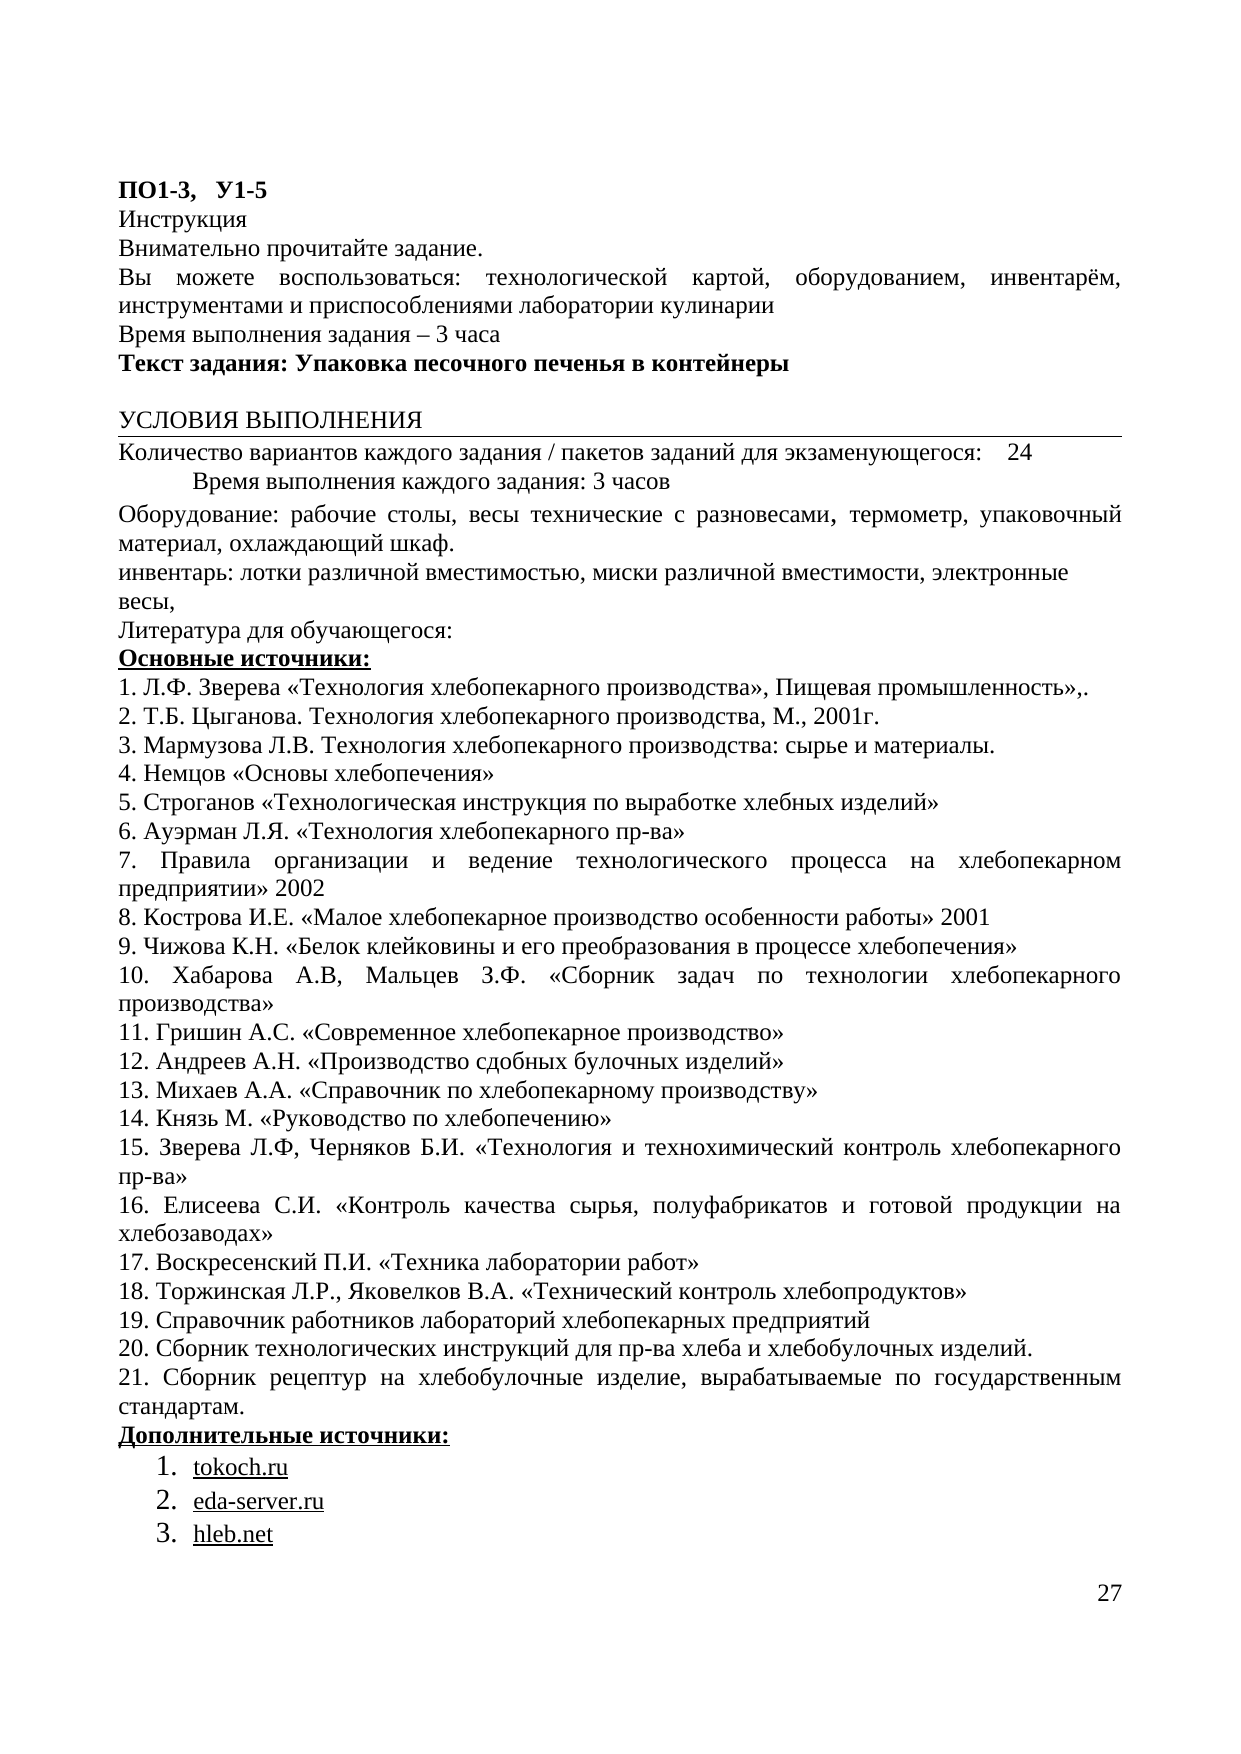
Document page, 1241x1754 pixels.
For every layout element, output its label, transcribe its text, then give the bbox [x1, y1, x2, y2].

text Оборудование: рабочие столы, весы технические с разновесами, термометр, упаковочный материал, охлаждающий шкаф. [118, 495, 1122, 557]
text ПО1-3, У1-5 [118, 176, 1122, 204]
text Время выполнения каждого задания: 3 часов [118, 466, 1122, 495]
text Инструкция [118, 204, 1122, 233]
text 13. Михаев А.А. «Справочник по хлебопекарному производству» [118, 1075, 1122, 1103]
text Текст задания: Упаковка песочного печенья в контейнеры [118, 348, 1122, 377]
text Основные источники: [118, 643, 1122, 672]
text 10. Хабарова А.В, Мальцев З.Ф. «Сборник задач по технологии хлебопекарного производства» [118, 960, 1122, 1017]
text 17. Воскресенский П.И. «Техника лаборатории работ» [118, 1247, 1122, 1276]
text Вы можете воспользоваться: технологической картой, оборудованием, инвентарём, инструментами и приспособлениями лаборатории кулинарии [118, 262, 1122, 319]
text 20. Сборник технологических инструкций для пр-ва хлеба и хлебобулочных изделий. [118, 1333, 1122, 1362]
text 18. Торжинская Л.Р., Яковелков В.А. «Технический контроль хлебопродуктов» [118, 1276, 1122, 1305]
list eda-server.ru [156, 1482, 1122, 1516]
text 16. Елисеева С.И. «Контроль качества сырья, полуфабрикатов и готовой продукции на хлебозаводах» [118, 1190, 1122, 1247]
text 12. Андреев А.Н. «Производство сдобных булочных изделий» [118, 1046, 1122, 1075]
text инвентарь: лотки различной вместимостью, миски различной вместимости, электронные весы, [118, 557, 1122, 615]
text 14. Князь М. «Руководство по хлебопечению» [118, 1103, 1122, 1132]
text 8. Кострова И.Е. «Малое хлебопекарное производство особенности работы» 2001 [118, 902, 1122, 931]
text Количество вариантов каждого задания / пакетов заданий для экзаменующегося: 24 [118, 437, 1122, 466]
text Литература для обучающегося: [118, 615, 1122, 643]
text 21. Сборник рецептур на хлебобулочные изделие, вырабатываемые по государственным стандартам. [118, 1362, 1122, 1420]
text 5. Строганов «Технологическая инструкция по выработке хлебных изделий» [118, 787, 1122, 816]
text Внимательно прочитайте задание. [118, 233, 1122, 262]
list tokoch.ru [156, 1448, 1122, 1482]
list hleb.net [156, 1516, 1122, 1549]
text 1. Л.Ф. Зверева «Технология хлебопекарного производства», Пищевая промышленность»,. [118, 672, 1122, 701]
text Время выполнения задания – 3 часа [118, 319, 1122, 348]
text 3. Мармузова Л.В. Технология хлебопекарного производства: сырье и материалы. [118, 730, 1122, 758]
text Дополнительные источники: [118, 1420, 1122, 1448]
text 6. Ауэрман Л.Я. «Технология хлебопекарного пр-ва» [118, 816, 1122, 845]
text 15. Зверева Л.Ф, Черняков Б.И. «Технология и технохимический контроль хлебопекарного пр-ва» [118, 1132, 1122, 1190]
text 9. Чижова К.Н. «Белок клейковины и его преобразования в процессе хлебопечения» [118, 931, 1122, 960]
text 2. Т.Б. Цыганова. Технология хлебопекарного производства, М., 2001г. [118, 701, 1122, 730]
text 11. Гришин А.С. «Современное хлебопекарное производство» [118, 1017, 1122, 1046]
text 4. Немцов «Основы хлебопечения» [118, 758, 1122, 787]
text 7. Правила организации и ведение технологического процесса на хлебопекарном предприятии» 2002 [118, 845, 1122, 902]
text 19. Справочник работников лабораторий хлебопекарных предприятий [118, 1305, 1122, 1333]
text УСЛОВИЯ ВЫПОЛНЕНИЯ [118, 406, 1122, 436]
